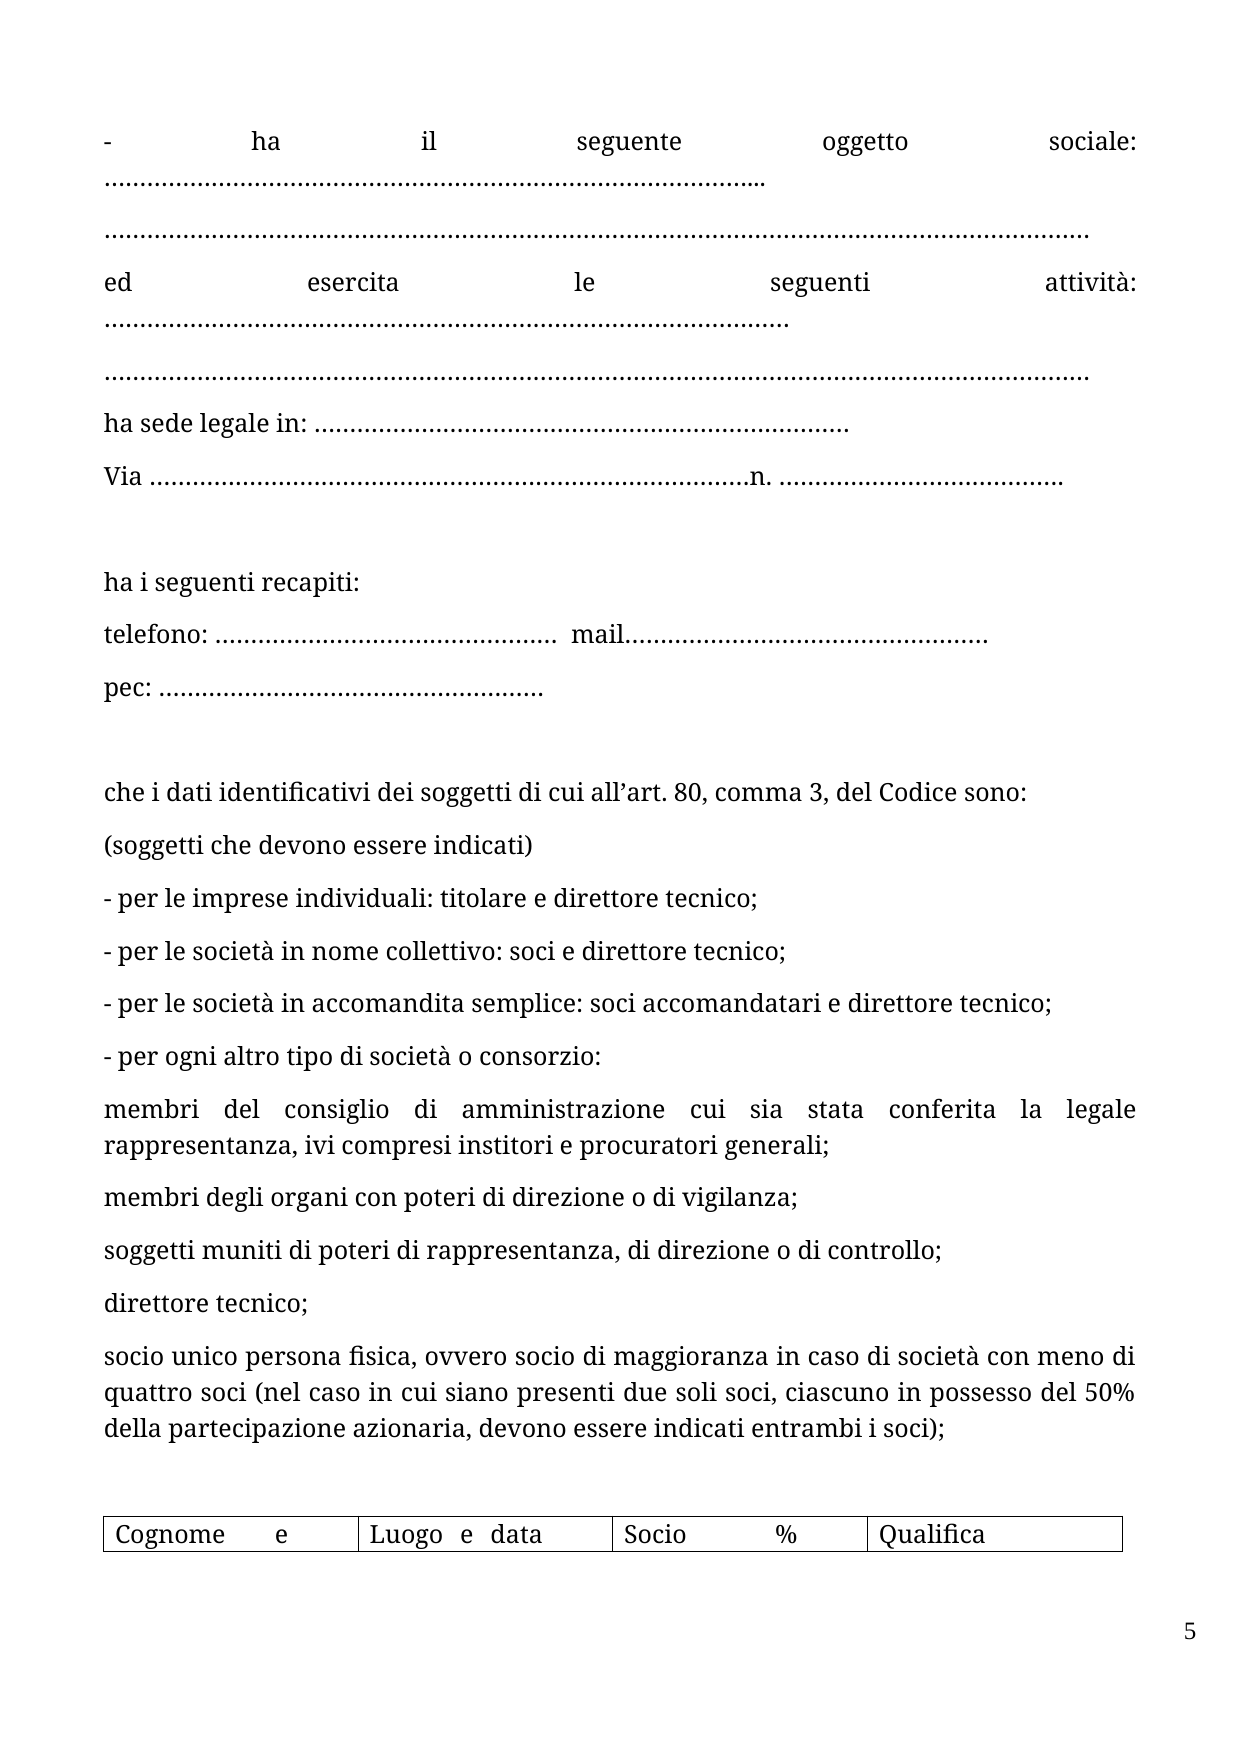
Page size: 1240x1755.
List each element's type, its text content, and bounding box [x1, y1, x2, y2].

table_header Qualifica [868, 1517, 1122, 1551]
text - per le società in nome collettivo: soci e direttore tecnico; [103, 933, 1137, 967]
text Via …………………………………………………………………………n. …………………………………. [103, 459, 1137, 493]
text membri degli organi con poteri di direzione o di vigilanza; [103, 1180, 1137, 1214]
text (soggetti che devono essere indicati) [103, 828, 1137, 862]
table_header Cognome e [104, 1517, 358, 1551]
text pec: ……………………………………………… [103, 669, 1137, 704]
text - per le società in accomandita semplice: soci accomandatari e direttore tecnico; [103, 986, 1137, 1020]
table_header Luogo e data [359, 1517, 612, 1551]
text ………………………………………………………………………………………………………………………… [103, 212, 1137, 246]
text socio unico persona fisica, ovvero socio di maggioranza in caso di società con meno di quattro soci (nel caso in cui siano presenti due soli soci, ciascuno in possesso del 50% della partecipazione azionaria, devono essere indicati entrambi i soci); [103, 1338, 1137, 1444]
text - per ogni altro tipo di società o consorzio: [103, 1038, 1137, 1073]
text ………………………………………………………………………………………………………………………… [103, 353, 1137, 387]
table_header Socio % [613, 1517, 867, 1551]
text telefono: ………………………………………… mail…………………………………………… [103, 617, 1137, 651]
text - per le imprese individuali: titolare e direttore tecnico; [103, 880, 1137, 914]
text che i dati identificativi dei soggetti di cui all’art. 80, comma 3, del Codice sono: [103, 775, 1137, 809]
text ed esercita le seguenti attività: …………………………………………………………………………………… [103, 264, 1137, 335]
text - ha il seguente oggetto sociale: ………………………………………………………………………………... [103, 123, 1137, 193]
text ha i seguenti recapiti: [103, 564, 1137, 598]
text membri del consiglio di amministrazione cui sia stata conferita la legale rappresentanza, ivi compresi institori e procuratori generali; [103, 1091, 1137, 1161]
text ha sede legale in: ………………………………………………………………… [103, 406, 1137, 440]
text direttore tecnico; [103, 1285, 1137, 1319]
text soggetti muniti di poteri di rappresentanza, di direzione o di controllo; [103, 1233, 1137, 1267]
